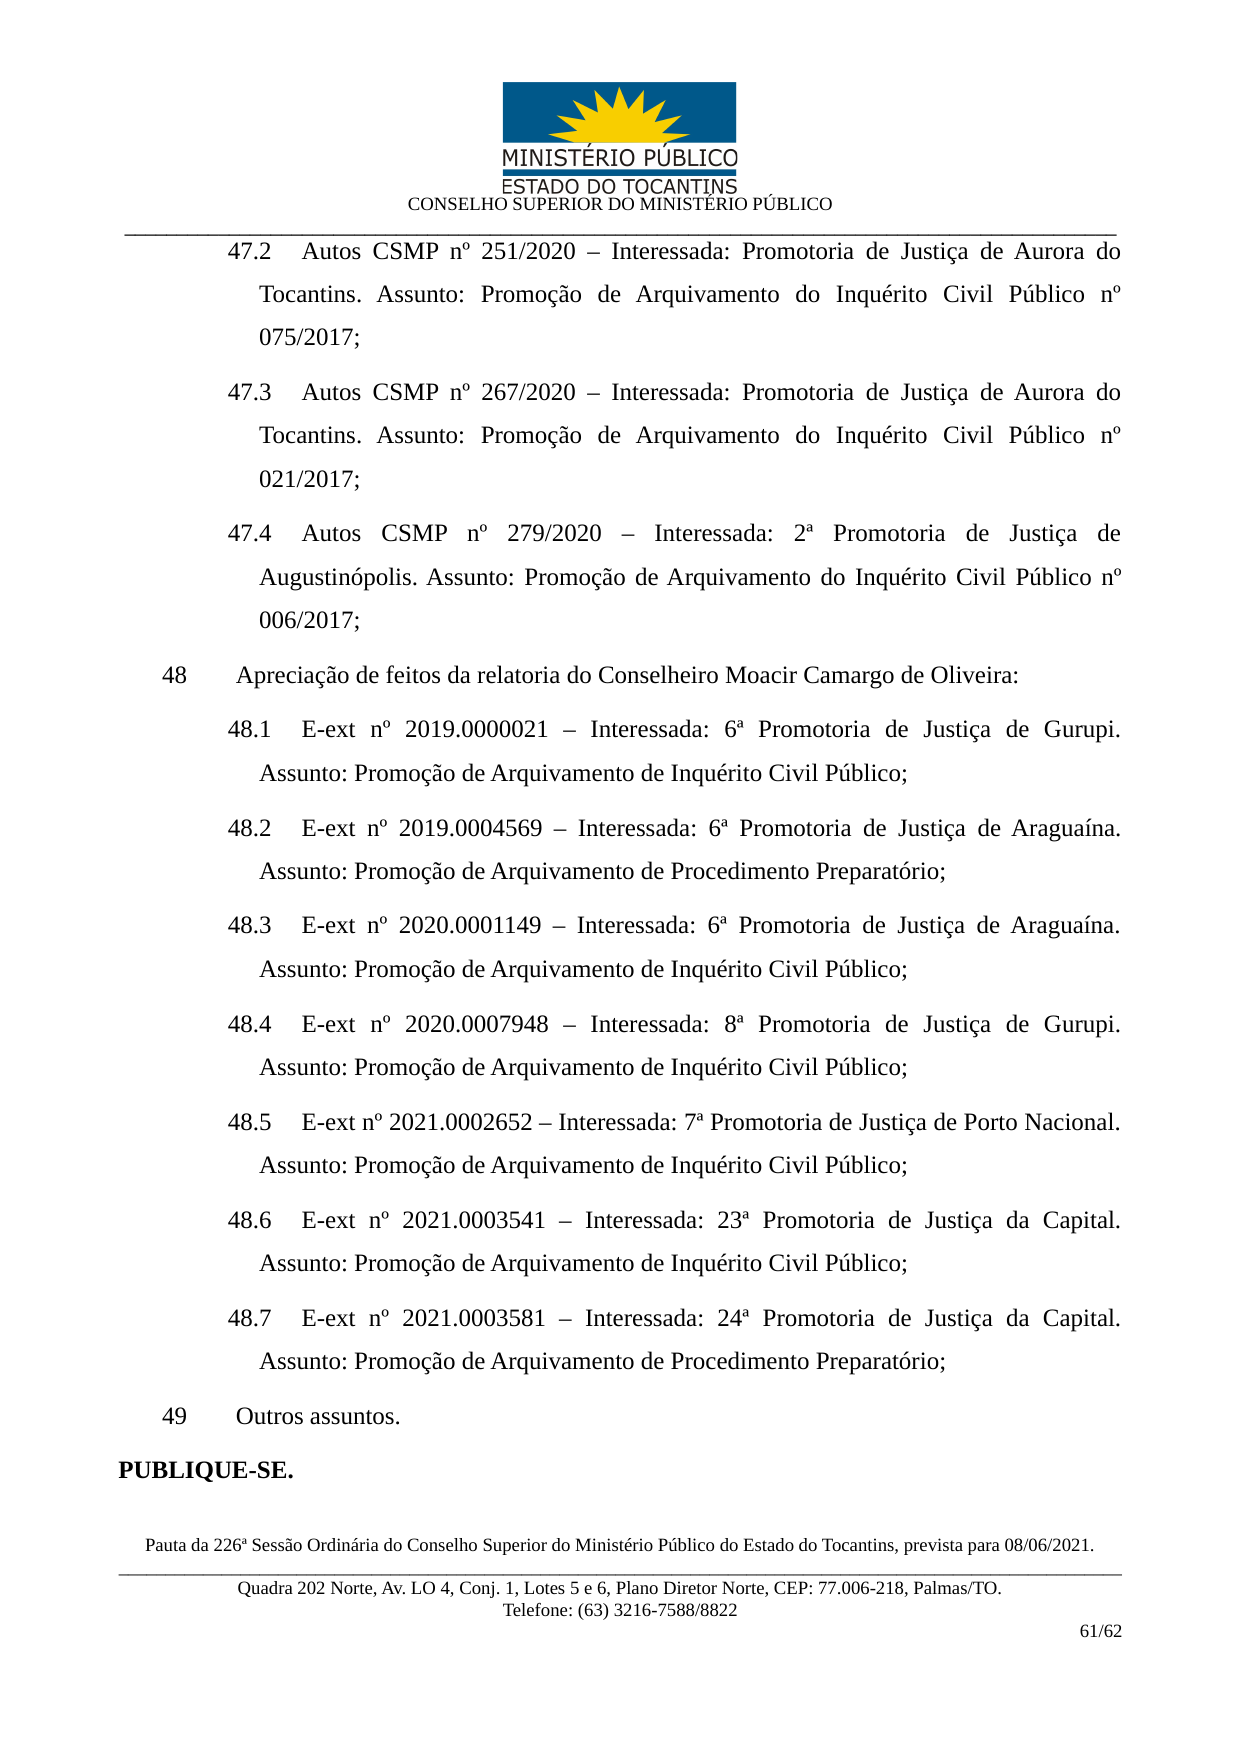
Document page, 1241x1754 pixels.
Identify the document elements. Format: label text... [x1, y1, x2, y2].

list E-ext nº 2021.0003541 – Interessada: 23ª Promotoria de Justiça da Capital. Assunto: Promoção de Arquivamento de Inquérito Civil Público; [221, 1205, 1122, 1277]
list E-ext nº 2021.0002652 – Interessada: 7ª Promotoria de Justiça de Porto Nacional. Assunto: Promoção de Arquivamento de Inquérito Civil Público; [221, 1107, 1122, 1178]
list Outros assuntos. [156, 1401, 1122, 1429]
text PUBLIQUE-SE. [118, 1456, 1122, 1484]
list Autos CSMP nº 267/2020 – Interessada: Promotoria de Justiça de Aurora do Tocantins. Assunto: Promoção de Arquivamento do Inquérito Civil Público nº 021/2017; [221, 377, 1122, 492]
list Autos CSMP nº 279/2020 – Interessada: 2ª Promotoria de Justiça de Augustinópolis. Assunto: Promoção de Arquivamento do Inquérito Civil Público nº 006/2017; [221, 518, 1122, 633]
list Autos CSMP nº 251/2020 – Interessada: Promotoria de Justiça de Aurora do Tocantins. Assunto: Promoção de Arquivamento do Inquérito Civil Público nº 075/2017; [221, 236, 1122, 351]
list E-ext nº 2020.0007948 – Interessada: 8ª Promotoria de Justiça de Gurupi. Assunto: Promoção de Arquivamento de Inquérito Civil Público; [221, 1009, 1122, 1081]
list E-ext nº 2020.0001149 – Interessada: 6ª Promotoria de Justiça de Araguaína. Assunto: Promoção de Arquivamento de Inquérito Civil Público; [221, 911, 1122, 982]
picture [502, 82, 738, 194]
list Apreciação de feitos da relatoria do Conselheiro Moacir Camargo de Oliveira: [156, 660, 1122, 688]
list E-ext nº 2019.0000021 – Interessada: 6ª Promotoria de Justiça de Gurupi. Assunto: Promoção de Arquivamento de Inquérito Civil Público; [221, 714, 1122, 786]
list E-ext nº 2021.0003581 – Interessada: 24ª Promotoria de Justiça da Capital. Assunto: Promoção de Arquivamento de Procedimento Preparatório; [221, 1303, 1122, 1374]
list E-ext nº 2019.0004569 – Interessada: 6ª Promotoria de Justiça de Araguaína. Assunto: Promoção de Arquivamento de Procedimento Preparatório; [221, 813, 1122, 884]
